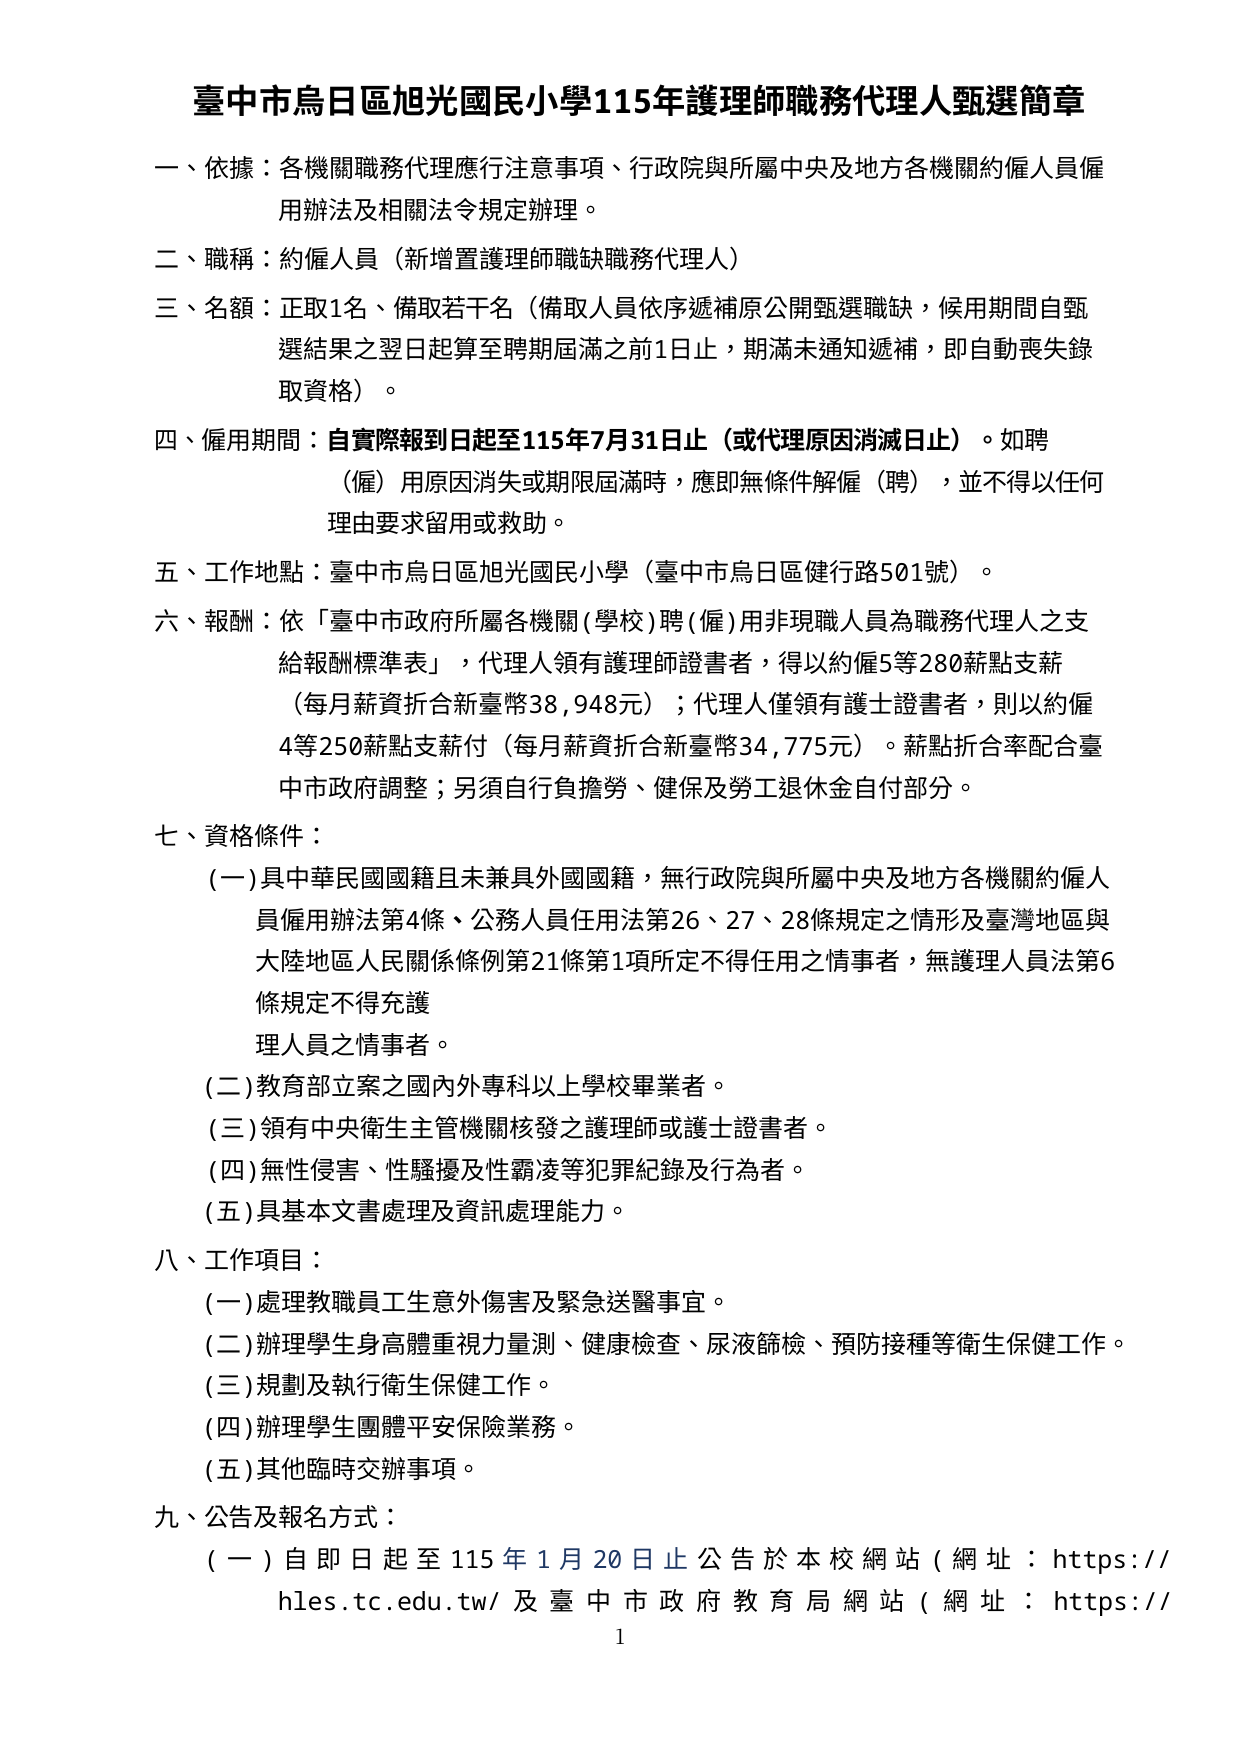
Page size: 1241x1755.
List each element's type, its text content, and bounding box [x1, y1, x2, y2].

text (一)具中華民國國籍且未兼具外國國籍，無行政院與所屬中央及地方各機關約僱人員僱用辦法第4條、公務人員任用法第26、27、28條規定之情形及臺灣地區與大陸地區人民關係條例第21條第1項所定不得任用之情事者，無護理人員法第6條規定不得充護 [205, 858, 1118, 1020]
text 三、名額：正取1名、備取若干名（備取人員依序遞補原公開甄選職缺，候用期間自甄選結果之翌日起算至聘期屆滿之前1日止，期滿未通知遞補，即自動喪失錄取資格）。 [154, 288, 1105, 408]
text 九、公告及報名方式： [154, 1498, 1105, 1534]
text (一)自即日起至115年1月20日止公告於本校網站(網址：https://hles.tc.edu.tw/及臺中市政府教育局網站(網址：https:// [204, 1539, 1173, 1617]
text (四)無性侵害、性騷擾及性霸凌等犯罪紀錄及行為者。 [205, 1150, 1118, 1186]
text 一、依據：各機關職務代理應行注意事項、行政院與所屬中央及地方各機關約僱人員僱用辦法及相關法令規定辦理。 [154, 149, 1105, 227]
text 臺中市烏日區旭光國民小學115年護理師職務代理人甄選簡章 [192, 75, 1170, 124]
text (三)領有中央衛生主管機關核發之護理師或護士證書者。 [205, 1108, 1118, 1145]
text (四)辦理學生團體平安保險業務。 [201, 1407, 1170, 1444]
text (五)具基本文書處理及資訊處理能力。 [201, 1192, 777, 1228]
text (二)辦理學生身高體重視力量測、健康檢查、尿液篩檢、預防接種等衛生保健工作。 [201, 1324, 1170, 1360]
text 二、職稱：約僱人員（新增置護理師職缺職務代理人） [154, 239, 1105, 276]
text (一)處理教職員工生意外傷害及緊急送醫事宜。 [201, 1282, 1170, 1319]
text 八、工作項目： [154, 1241, 1105, 1277]
text 五、工作地點：臺中市烏日區旭光國民小學（臺中市烏日區健行路501號）。 [154, 552, 1163, 589]
text 六、報酬：依「臺中市政府所屬各機關(學校)聘(僱)用非現職人員為職務代理人之支給報酬標準表」，代理人領有護理師證書者，得以約僱5等280薪點支薪（每月薪資折合新臺幣38,948元）；代理人僅領有護士證書者，則以約僱4等250薪點支薪付（每月薪資折合新臺幣34,775元）。薪點折合率配合臺中市政府調整；另須自行負擔勞、健保及勞工退休金自付部分。 [154, 601, 1105, 804]
text (三)規劃及執行衛生保健工作。 [201, 1366, 1170, 1402]
text 四、僱用期間：自實際報到日起至115年7月31日止（或代理原因消滅日止）。如聘（僱）用原因消失或期限屆滿時，應即無條件解僱（聘），並不得以任何理由要求留用或救助。 [154, 420, 1105, 540]
text 理人員之情事者。 [255, 1025, 1170, 1061]
text (二)教育部立案之國內外專科以上學校畢業者。 [201, 1067, 1170, 1103]
text (五)其他臨時交辦事項。 [201, 1449, 1170, 1485]
text 七、資格條件： [154, 817, 1105, 853]
